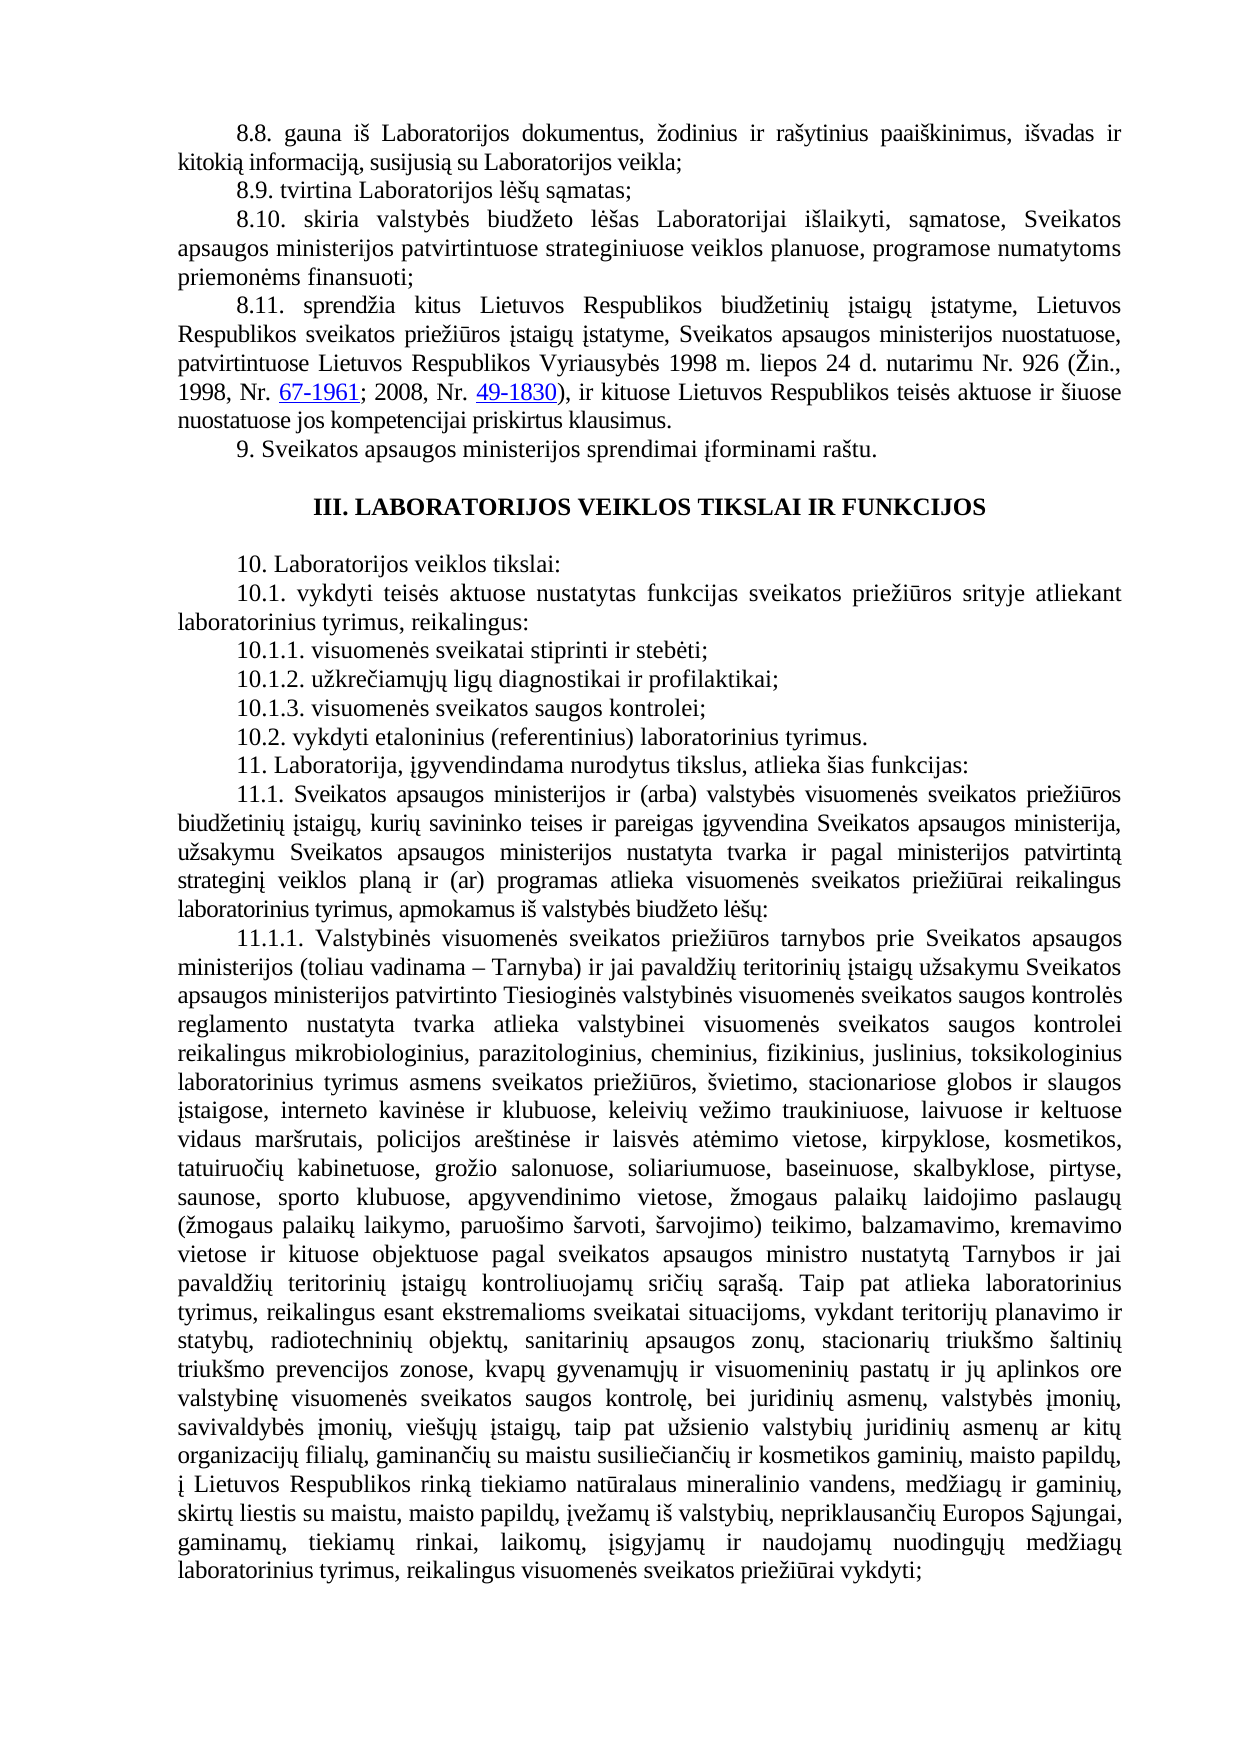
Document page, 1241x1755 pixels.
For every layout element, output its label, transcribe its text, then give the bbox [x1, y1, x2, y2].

text 10.1.1. visuomenės sveikatai stiprinti ir stebėti; [177, 636, 1122, 664]
text 8.8. gauna iš Laboratorijos dokumentus, žodinius ir rašytinius paaiškinimus, išvadas ir kitokią informaciją, susijusią su Laboratorijos veikla; [177, 118, 1122, 176]
text 8.11. sprendžia kitus Lietuvos Respublikos biudžetinių įstaigų įstatyme, Lietuvos Respublikos sveikatos priežiūros įstaigų įstatyme, Sveikatos apsaugos ministerijos nuostatuose, patvirtintuose Lietuvos Respublikos Vyriausybės 1998 m. liepos 24 d. nutarimu Nr. 926 (Žin., 1998, Nr. 67-1961; 2008, Nr. 49-1830), ir kituose Lietuvos Respublikos teisės aktuose ir šiuose nuostatuose jos kompetencijai priskirtus klausimus. [177, 291, 1122, 434]
text 10. Laboratorijos veiklos tikslai: [177, 549, 1122, 578]
text 10.1. vykdyti teisės aktuose nustatytas funkcijas sveikatos priežiūros srityje atliekant laboratorinius tyrimus, reikalingus: [177, 578, 1122, 636]
text 10.1.2. užkrečiamųjų ligų diagnostikai ir profilaktikai; [177, 664, 1122, 693]
text 8.9. tvirtina Laboratorijos lėšų sąmatas; [177, 176, 1122, 204]
text 11.1.1. Valstybinės visuomenės sveikatos priežiūros tarnybos prie Sveikatos apsaugos ministerijos (toliau vadinama – Tarnyba) ir jai pavaldžių teritorinių įstaigų užsakymu Sveikatos apsaugos ministerijos patvirtinto Tiesioginės valstybinės visuomenės sveikatos saugos kontrolės reglamento nustatyta tvarka atlieka valstybinei visuomenės sveikatos saugos kontrolei reikalingus mikrobiologinius, parazitologinius, cheminius, fizikinius, juslinius, toksikologinius laboratorinius tyrimus asmens sveikatos priežiūros, švietimo, stacionariose globos ir slaugos įstaigose, interneto kavinėse ir klubuose, keleivių vežimo traukiniuose, laivuose ir keltuose vidaus maršrutais, policijos areštinėse ir laisvės atėmimo vietose, kirpyklose, kosmetikos, tatuiruočių kabinetuose, grožio salonuose, soliariumuose, baseinuose, skalbyklose, pirtyse, saunose, sporto klubuose, apgyvendinimo vietose, žmogaus palaikų laidojimo paslaugų (žmogaus palaikų laikymo, paruošimo šarvoti, šarvojimo) teikimo, balzamavimo, kremavimo vietose ir kituose objektuose pagal sveikatos apsaugos ministro nustatytą Tarnybos ir jai pavaldžių teritorinių įstaigų kontroliuojamų sričių sąrašą. Taip pat atlieka laboratorinius tyrimus, reikalingus esant ekstremalioms sveikatai situacijoms, vykdant teritorijų planavimo ir statybų, radiotechninių objektų, sanitarinių apsaugos zonų, stacionarių triukšmo šaltinių triukšmo prevencijos zonose, kvapų gyvenamųjų ir visuomeninių pastatų ir jų aplinkos ore valstybinę visuomenės sveikatos saugos kontrolę, bei juridinių asmenų, valstybės įmonių, savivaldybės įmonių, viešųjų įstaigų, taip pat užsienio valstybių juridinių asmenų ar kitų organizacijų filialų, gaminančių su maistu susiliečiančių ir kosmetikos gaminių, maisto papildų, į Lietuvos Respublikos rinką tiekiamo natūralaus mineralinio vandens, medžiagų ir gaminių, skirtų liestis su maistu, maisto papildų, įvežamų iš valstybių, nepriklausančių Europos Sąjungai, gaminamų, tiekiamų rinkai, laikomų, įsigyjamų ir naudojamų nuodingųjų medžiagų laboratorinius tyrimus, reikalingus visuomenės sveikatos priežiūrai vykdyti; [177, 923, 1122, 1584]
text III. LABORATORIJOS VEIKLOS TIKSLAI IR FUNKCIJOS [177, 492, 1122, 521]
text 11. Laboratorija, įgyvendindama nurodytus tikslus, atlieka šias funkcijas: [177, 751, 1122, 779]
text 9. Sveikatos apsaugos ministerijos sprendimai įforminami raštu. [177, 434, 1122, 463]
text 11.1. Sveikatos apsaugos ministerijos ir (arba) valstybės visuomenės sveikatos priežiūros biudžetinių įstaigų, kurių savininko teises ir pareigas įgyvendina Sveikatos apsaugos ministerija, užsakymu Sveikatos apsaugos ministerijos nustatyta tvarka ir pagal ministerijos patvirtintą strateginį veiklos planą ir (ar) programas atlieka visuomenės sveikatos priežiūrai reikalingus laboratorinius tyrimus, apmokamus iš valstybės biudžeto lėšų: [177, 779, 1122, 923]
text 10.2. vykdyti etaloninius (referentinius) laboratorinius tyrimus. [177, 722, 1122, 751]
text 8.10. skiria valstybės biudžeto lėšas Laboratorijai išlaikyti, sąmatose, Sveikatos apsaugos ministerijos patvirtintuose strateginiuose veiklos planuose, programose numatytoms priemonėms finansuoti; [177, 204, 1122, 291]
text 10.1.3. visuomenės sveikatos saugos kontrolei; [177, 693, 1122, 722]
